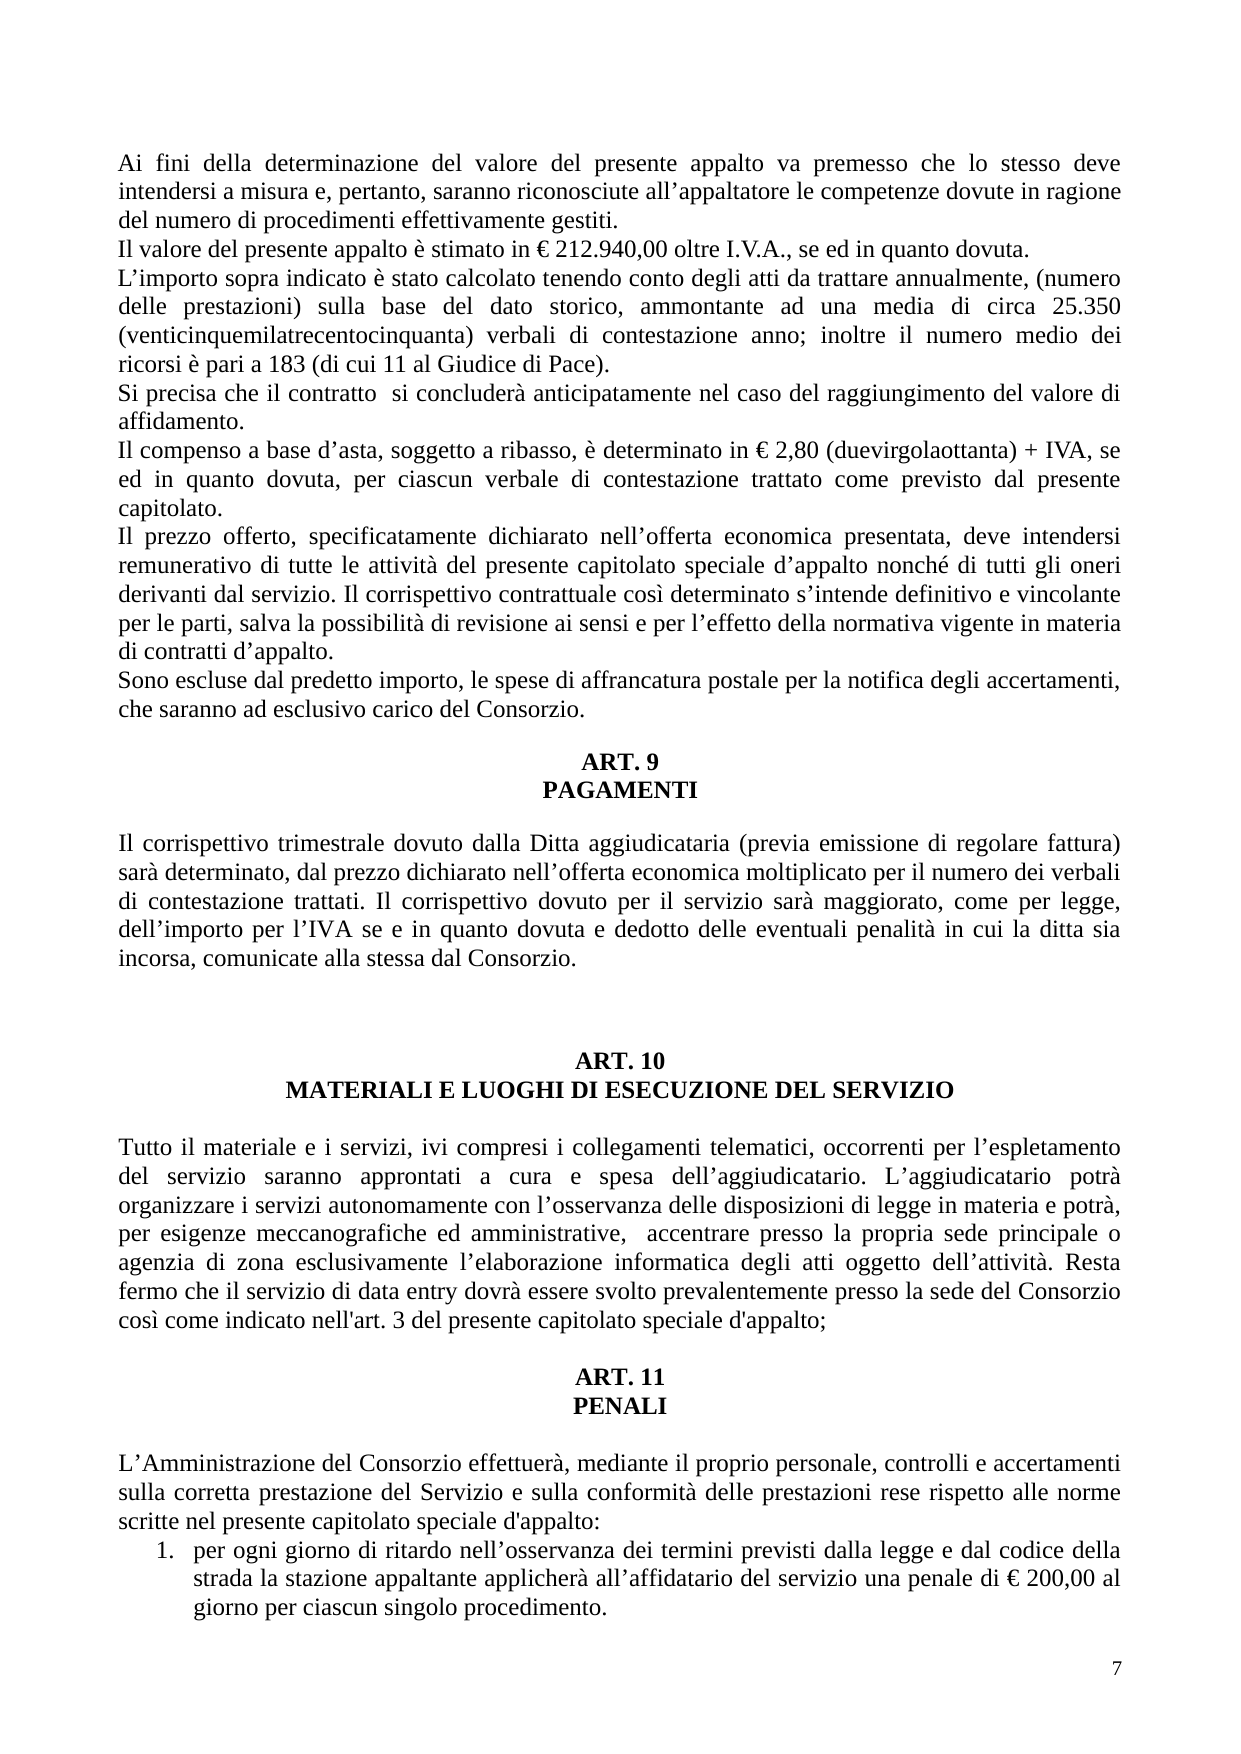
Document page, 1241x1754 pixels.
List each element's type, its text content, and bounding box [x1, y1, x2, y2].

text L’Amministrazione del Consorzio effettuerà, mediante il proprio personale, controlli e accertamenti sulla corretta prestazione del Servizio e sulla conformità delle prestazioni rese rispetto alle norme scritte nel presente capitolato speciale d'appalto: [118, 1448, 1122, 1535]
text PAGAMENTI [118, 775, 1122, 804]
subtitle Si precisa che il contratto si concluderà anticipatamente nel caso del raggiungimento del valore di affidamento. [117, 378, 1122, 435]
subtitle Sono escluse dal predetto importo, le spese di affrancatura postale per la notifica degli accertamenti, che saranno ad esclusivo carico del Consorzio. [117, 665, 1122, 723]
text Tutto il materiale e i servizi, ivi compresi i collegamenti telematici, occorrenti per l’espletamento del servizio saranno approntati a cura e spesa dell’aggiudicatario. L’aggiudicatario potrà organizzare i servizi autonomamente con l’osservanza delle disposizioni di legge in materia e potrà, per esigenze meccanografiche ed amministrative, accentrare presso la propria sede principale o agenzia di zona esclusivamente l’elaborazione informatica degli atti oggetto dell’attività. Resta fermo che il servizio di data entry dovrà essere svolto prevalentemente presso la sede del Consorzio così come indicato nell'art. 3 del presente capitolato speciale d'appalto; [118, 1132, 1122, 1333]
subtitle Il compenso a base d’asta, soggetto a ribasso, è determinato in € 2,80 (duevirgolaottanta) + IVA, se ed in quanto dovuta, per ciascun verbale di contestazione trattato come previsto dal presente capitolato. [117, 435, 1122, 521]
text ART. 11 [118, 1362, 1122, 1391]
subtitle Ai fini della determinazione del valore del presente appalto va premesso che lo stesso deve intendersi a misura e, pertanto, saranno riconosciute all’appaltatore le competenze dovute in ragione del numero di procedimenti effettivamente gestiti. [117, 148, 1122, 234]
subtitle Il prezzo offerto, specificatamente dichiarato nell’offerta economica presentata, deve intendersi remunerativo di tutte le attività del presente capitolato speciale d’appalto nonché di tutti gli oneri derivanti dal servizio. Il corrispettivo contrattuale così determinato s’intende definitivo e vincolante per le parti, salva la possibilità di revisione ai sensi e per l’effetto della normativa vigente in materia di contratti d’appalto. [117, 521, 1122, 665]
text PENALI [118, 1391, 1122, 1420]
text ART. 10 [118, 1046, 1122, 1075]
list per ogni giorno di ritardo nell’osservanza dei termini previsti dalla legge e dal codice della strada la stazione appaltante applicherà all’affidatario del servizio una penale di € 200,00 al giorno per ciascun singolo procedimento. [156, 1535, 1122, 1621]
text Il corrispettivo trimestrale dovuto dalla Ditta aggiudicataria (previa emissione di regolare fattura) sarà determinato, dal prezzo dichiarato nell’offerta economica moltiplicato per il numero dei verbali di contestazione trattati. Il corrispettivo dovuto per il servizio sarà maggiorato, come per legge, dell’importo per l’IVA se e in quanto dovuta e dedotto delle eventuali penalità in cui la ditta sia incorsa, comunicate alla stessa dal Consorzio. [118, 828, 1122, 972]
subtitle Il valore del presente appalto è stimato in € 212.940,00 oltre I.V.A., se ed in quanto dovuta. [117, 234, 1122, 263]
subtitle L’importo sopra indicato è stato calcolato tenendo conto degli atti da trattare annualmente, (numero delle prestazioni) sulla base del dato storico, ammontante ad una media di circa 25.350 (venticinquemilatrecentocinquanta) verbali di contestazione anno; inoltre il numero medio dei ricorsi è pari a 183 (di cui 11 al Giudice di Pace). [117, 263, 1122, 378]
text ART. 9 [118, 747, 1122, 775]
text MATERIALI E LUOGHI DI ESECUZIONE DEL SERVIZIO [118, 1075, 1122, 1103]
